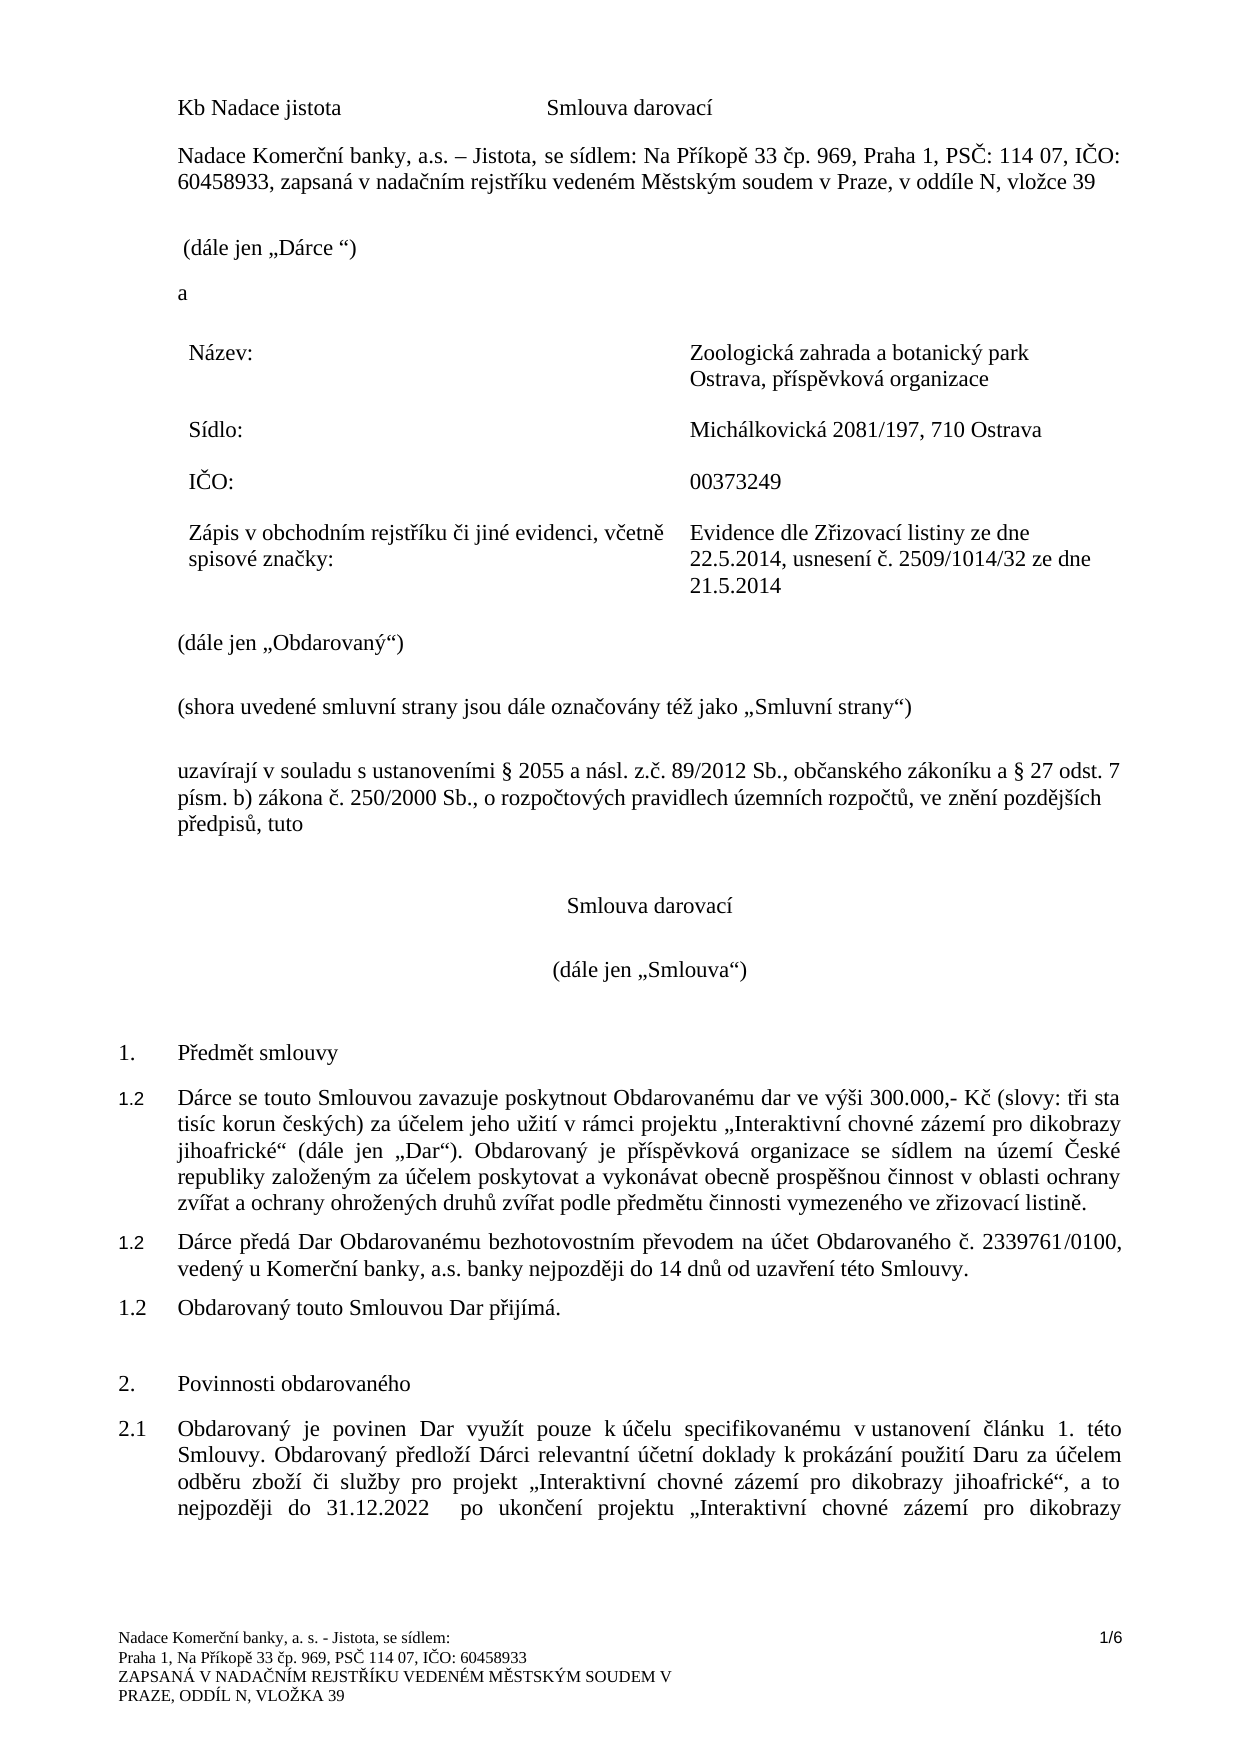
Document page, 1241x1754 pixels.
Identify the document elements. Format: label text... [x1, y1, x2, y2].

list Dárce předá Dar Obdarovanému bezhotovostním převodem na účet Obdarovaného č. 2339761/0100, vedený u Komerční banky, a.s. banky nejpozději do 14 dnů od uzavření této Smlouvy. [118, 1228, 1122, 1281]
table_header Název: [177, 326, 678, 404]
text (dále jen „Smlouva“) [177, 956, 1122, 983]
text 2.1 Obdarovaný je povinen Dar využít pouze k účelu specifikovanému v ustanovení článku 1. této Smlouvy. Obdarovaný předloží Dárci relevantní účetní doklady k prokázání použití Daru za účelem odběru zboží či služby pro projekt „Interaktivní chovné zázemí pro dikobrazy jihoafrické“, a to nejpozději do 31.12.2022 po ukončení projektu „Interaktivní chovné zázemí pro dikobrazy [118, 1415, 1122, 1520]
text Nadace Komerční banky, a.s. – Jistota, se sídlem: Na Příkopě 33 čp. 969, Praha 1, PSČ: 114 07, IČO: 60458933, zapsaná v nadačním rejstříku vedeném Městským soudem v Praze, v oddíle N, vložce 39 [177, 142, 1122, 194]
table_cell Zápis v obchodním rejstříku či jiné evidenci, včetně spisové značky: [177, 507, 678, 611]
text uzavírají v souladu s ustanoveními § 2055 a násl. z.č. 89/2012 Sb., občanského zákoníku a § 27 odst. 7 písm. b) zákona č. 250/2000 Sb., o rozpočtových pravidlech územních rozpočtů, ve znění pozdějších předpisů, tuto [177, 757, 1122, 836]
table_header Zoologická zahrada a botanický park Ostrava, příspěvková organizace [678, 326, 1122, 404]
table_cell Sídlo: [177, 404, 678, 455]
text Kb Nadace jistota Smlouva darovací [177, 94, 1122, 121]
list Dárce se touto Smlouvou zavazuje poskytnout Obdarovanému dar ve výši 300.000,- Kč (slovy: tři sta tisíc korun českých) za účelem jeho užití v rámci projektu „Interaktivní chovné zázemí pro dikobrazy jihoafrické“ (dále jen „Dar“). Obdarovaný je příspěvková organizace se sídlem na území České republiky založeným za účelem poskytovat a vykonávat obecně prospěšnou činnost v oblasti ochrany zvířat a ochrany ohrožených druhů zvířat podle předmětu činnosti vymezeného ve zřizovací listině. [118, 1084, 1122, 1216]
text Smlouva darovací [177, 892, 1122, 919]
table_cell Michálkovická 2081/197, 710 Ostrava [678, 404, 1122, 455]
text a [177, 279, 1122, 305]
list Obdarovaný touto Smlouvou Dar přijímá. [118, 1293, 1122, 1320]
list Povinnosti obdarovaného [118, 1370, 1122, 1396]
text (dále jen „Dárce “) [177, 234, 1122, 260]
list Předmět smlouvy [118, 1039, 1122, 1065]
table_cell Evidence dle Zřizovací listiny ze dne 22.5.2014, usnesení č. 2509/1014/32 ze dne 21.5.2014 [678, 507, 1122, 611]
text (shora uvedené smluvní strany jsou dále označovány též jako „Smluvní strany“) [177, 693, 1122, 720]
text (dále jen „Obdarovaný“) [177, 629, 1122, 656]
table_cell 00373249 [678, 455, 1122, 507]
table_cell IČO: [177, 455, 678, 507]
